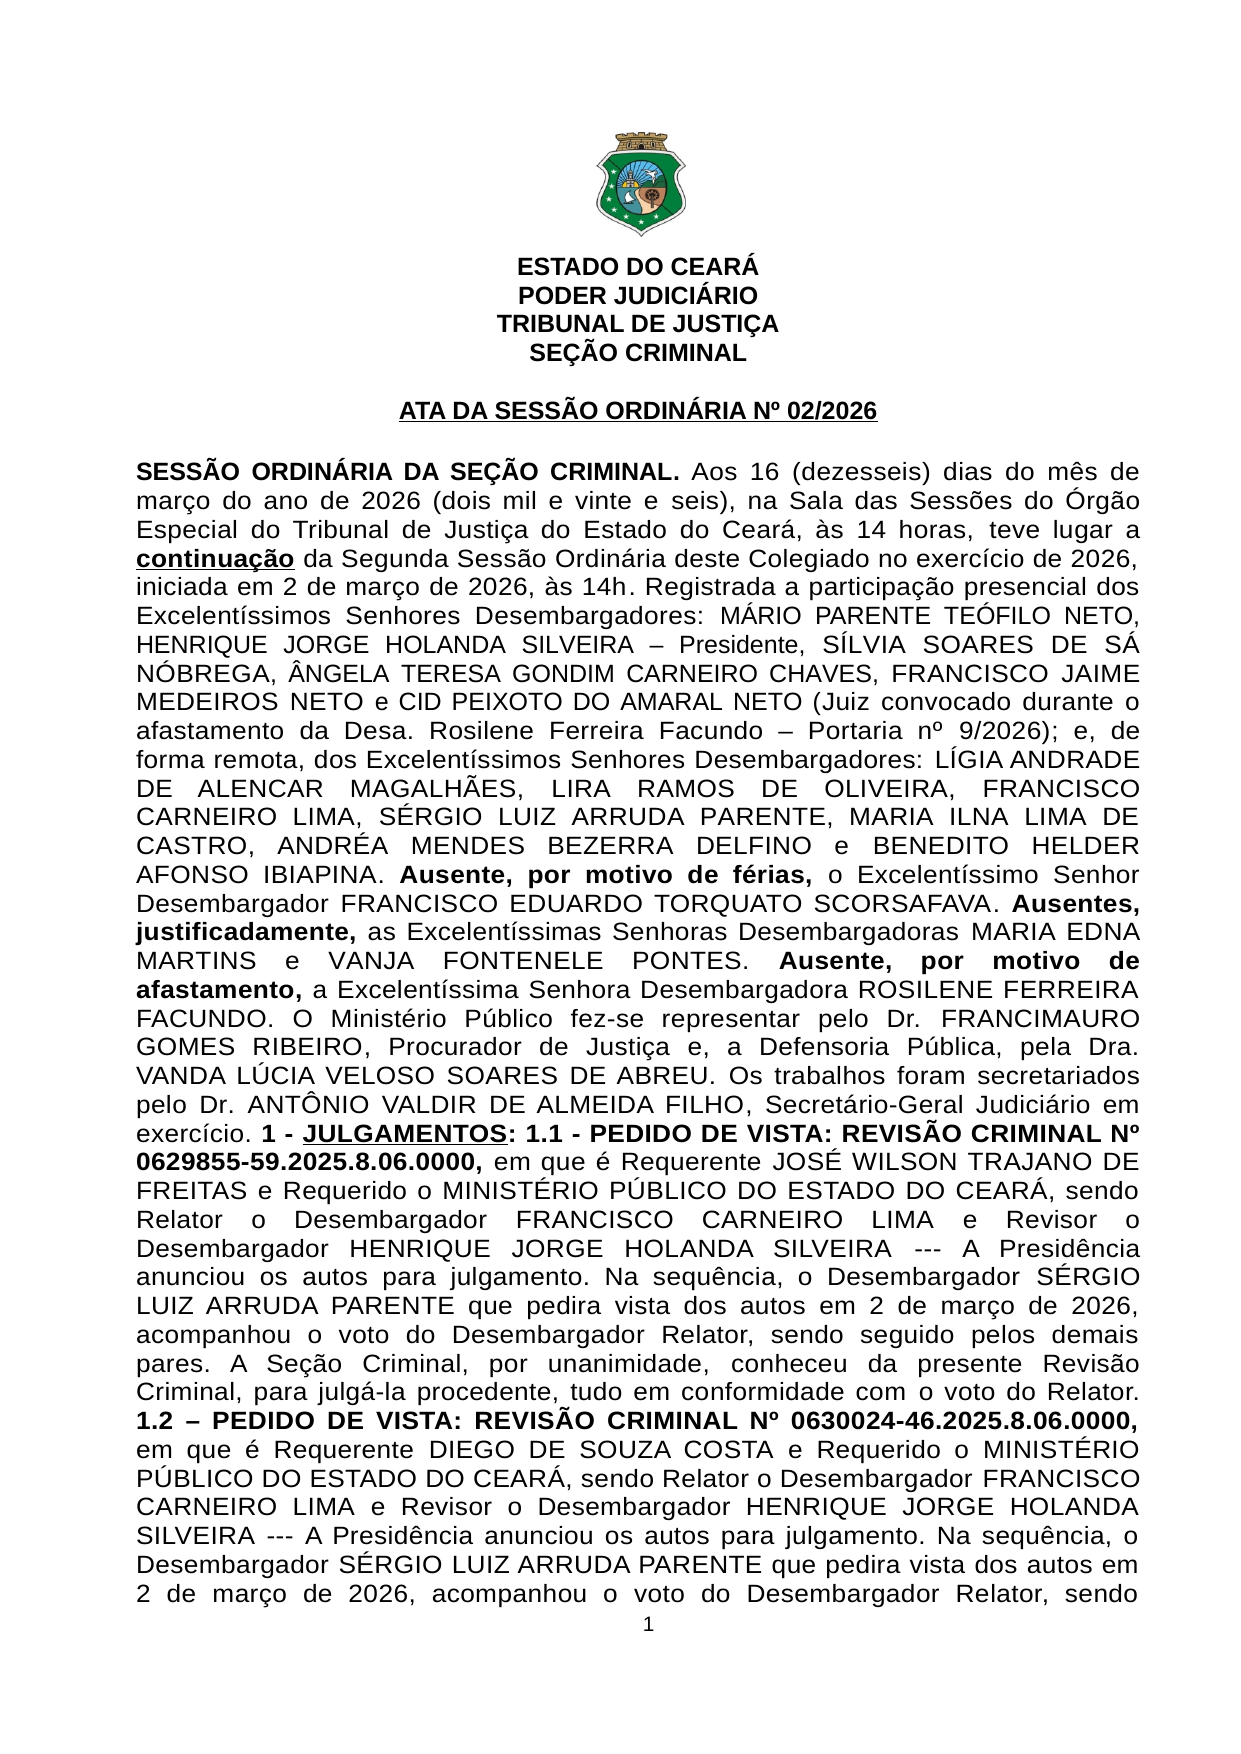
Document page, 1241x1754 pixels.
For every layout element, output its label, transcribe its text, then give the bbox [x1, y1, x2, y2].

text ATA DA SESSÃO ORDINÁRIA Nº 02/2026 [136, 396, 1140, 424]
text ESTADO DO CEARÁ [136, 252, 1140, 281]
text SEÇÃO CRIMINAL [136, 338, 1140, 367]
picture [596, 132, 687, 238]
text PODER JUDICIÁRIO [136, 281, 1140, 309]
list SESSÃO ORDINÁRIA DA SEÇÃO CRIMINAL. Aos 16 (dezesseis) dias do mês de março do ano de 2026 (dois mil e vinte e seis), na Sala das Sessões do Órgão Especial do Tribunal de Justiça do Estado do Ceará, às 14 horas, teve lugar a continuação da Segunda Sessão Ordinária deste Colegiado no exercício de 2026, iniciada em 2 de março de 2026, às 14h. Registrada a participação presencial dos Excelentíssimos Senhores Desembargadores: MÁRIO PARENTE TEÓFILO NETO, HENRIQUE JORGE HOLANDA SILVEIRA – Presidente, SÍLVIA SOARES DE SÁ NÓBREGA, ÂNGELA TERESA GONDIM CARNEIRO CHAVES, FRANCISCO JAIME MEDEIROS NETO e CID PEIXOTO DO AMARAL NETO (Juiz convocado durante o afastamento da Desa. Rosilene Ferreira Facundo – Portaria nº 9/2026); e, de forma remota, dos Excelentíssimos Senhores Desembargadores: LÍGIA ANDRADE DE ALENCAR MAGALHÃES, LIRA RAMOS DE OLIVEIRA, FRANCISCO CARNEIRO LIMA, SÉRGIO LUIZ ARRUDA PARENTE, MARIA ILNA LIMA DE CASTRO, ANDRÉA MENDES BEZERRA DELFINO e BENEDITO HELDER AFONSO IBIAPINA. Ausente, por motivo de férias, o Excelentíssimo Senhor Desembargador FRANCISCO EDUARDO TORQUATO SCORSAFAVA. Ausentes, justificadamente, as Excelentíssimas Senhoras Desembargadoras MARIA EDNA MARTINS e VANJA FONTENELE PONTES. Ausente, por motivo de afastamento, a Excelentíssima Senhora Desembargadora ROSILENE FERREIRA FACUNDO. O Ministério Público fez-se representar pelo Dr. FRANCIMAURO GOMES RIBEIRO, Procurador de Justiça e, a Defensoria Pública, pela Dra. VANDA LÚCIA VELOSO SOARES DE ABREU. Os trabalhos foram secretariados pelo Dr. ANTÔNIO VALDIR DE ALMEIDA FILHO, Secretário-Geral Judiciário em exercício. 1 - JULGAMENTOS: 1.1 - PEDIDO DE VISTA: REVISÃO CRIMINAL Nº 0629855-59.2025.8.06.0000, em que é Requerente JOSÉ WILSON TRAJANO DE FREITAS e Requerido o MINISTÉRIO PÚBLICO DO ESTADO DO CEARÁ, sendo Relator o Desembargador FRANCISCO CARNEIRO LIMA e Revisor o Desembargador HENRIQUE JORGE HOLANDA SILVEIRA --- A Presidência anunciou os autos para julgamento. Na sequência, o Desembargador SÉRGIO LUIZ ARRUDA PARENTE que pedira vista dos autos em 2 de março de 2026, acompanhou o voto do Desembargador Relator, sendo seguido pelos demais pares. A Seção Criminal, por unanimidade, conheceu da presente Revisão Criminal, para julgá-la procedente, tudo em conformidade com o voto do Relator. 1.2 – PEDIDO DE VISTA: REVISÃO CRIMINAL Nº 0630024-46.2025.8.06.0000, em que é Requerente DIEGO DE SOUZA COSTA e Requerido o MINISTÉRIO PÚBLICO DO ESTADO DO CEARÁ, sendo Relator o Desembargador FRANCISCO CARNEIRO LIMA e Revisor o Desembargador HENRIQUE JORGE HOLANDA SILVEIRA --- A Presidência anunciou os autos para julgamento. Na sequência, o Desembargador SÉRGIO LUIZ ARRUDA PARENTE que pedira vista dos autos em 2 de março de 2026, acompanhou o voto do Desembargador Relator, sendo [136, 457, 1140, 1607]
text TRIBUNAL DE JUSTIÇA [136, 309, 1140, 338]
